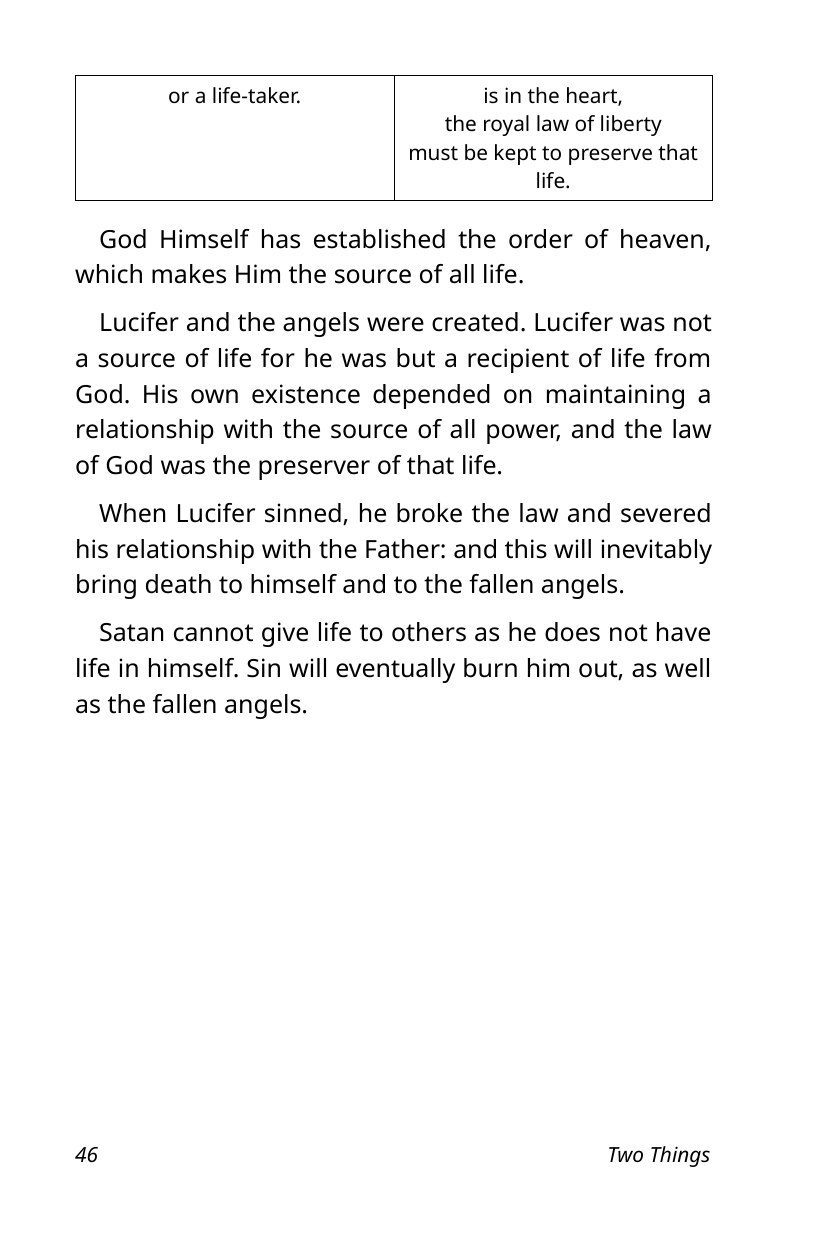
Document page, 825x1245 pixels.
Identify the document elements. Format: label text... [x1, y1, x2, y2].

text God Himself has established the order of heaven, which makes Him the source of all life. [75, 221, 712, 291]
table_cell or a life-taker. [76, 76, 394, 200]
text When Lucifer sinned, he broke the law and severed his relationship with the Father: and this will inevitably bring death to himself and to the fallen angels. [75, 496, 712, 601]
text Lucifer and the angels were created. Lucifer was not a source of life for he was but a recipient of life from God. His own existence depended on maintaining a relationship with the source of all power, and the law of God was the preserver of that life. [75, 305, 712, 482]
table_cell is in the heart, the royal law of liberty must be kept to preserve that life. [395, 76, 712, 200]
text Satan cannot give life to others as he does not have life in himself. Sin will eventually burn him out, as well as the fallen angels. [75, 615, 712, 721]
